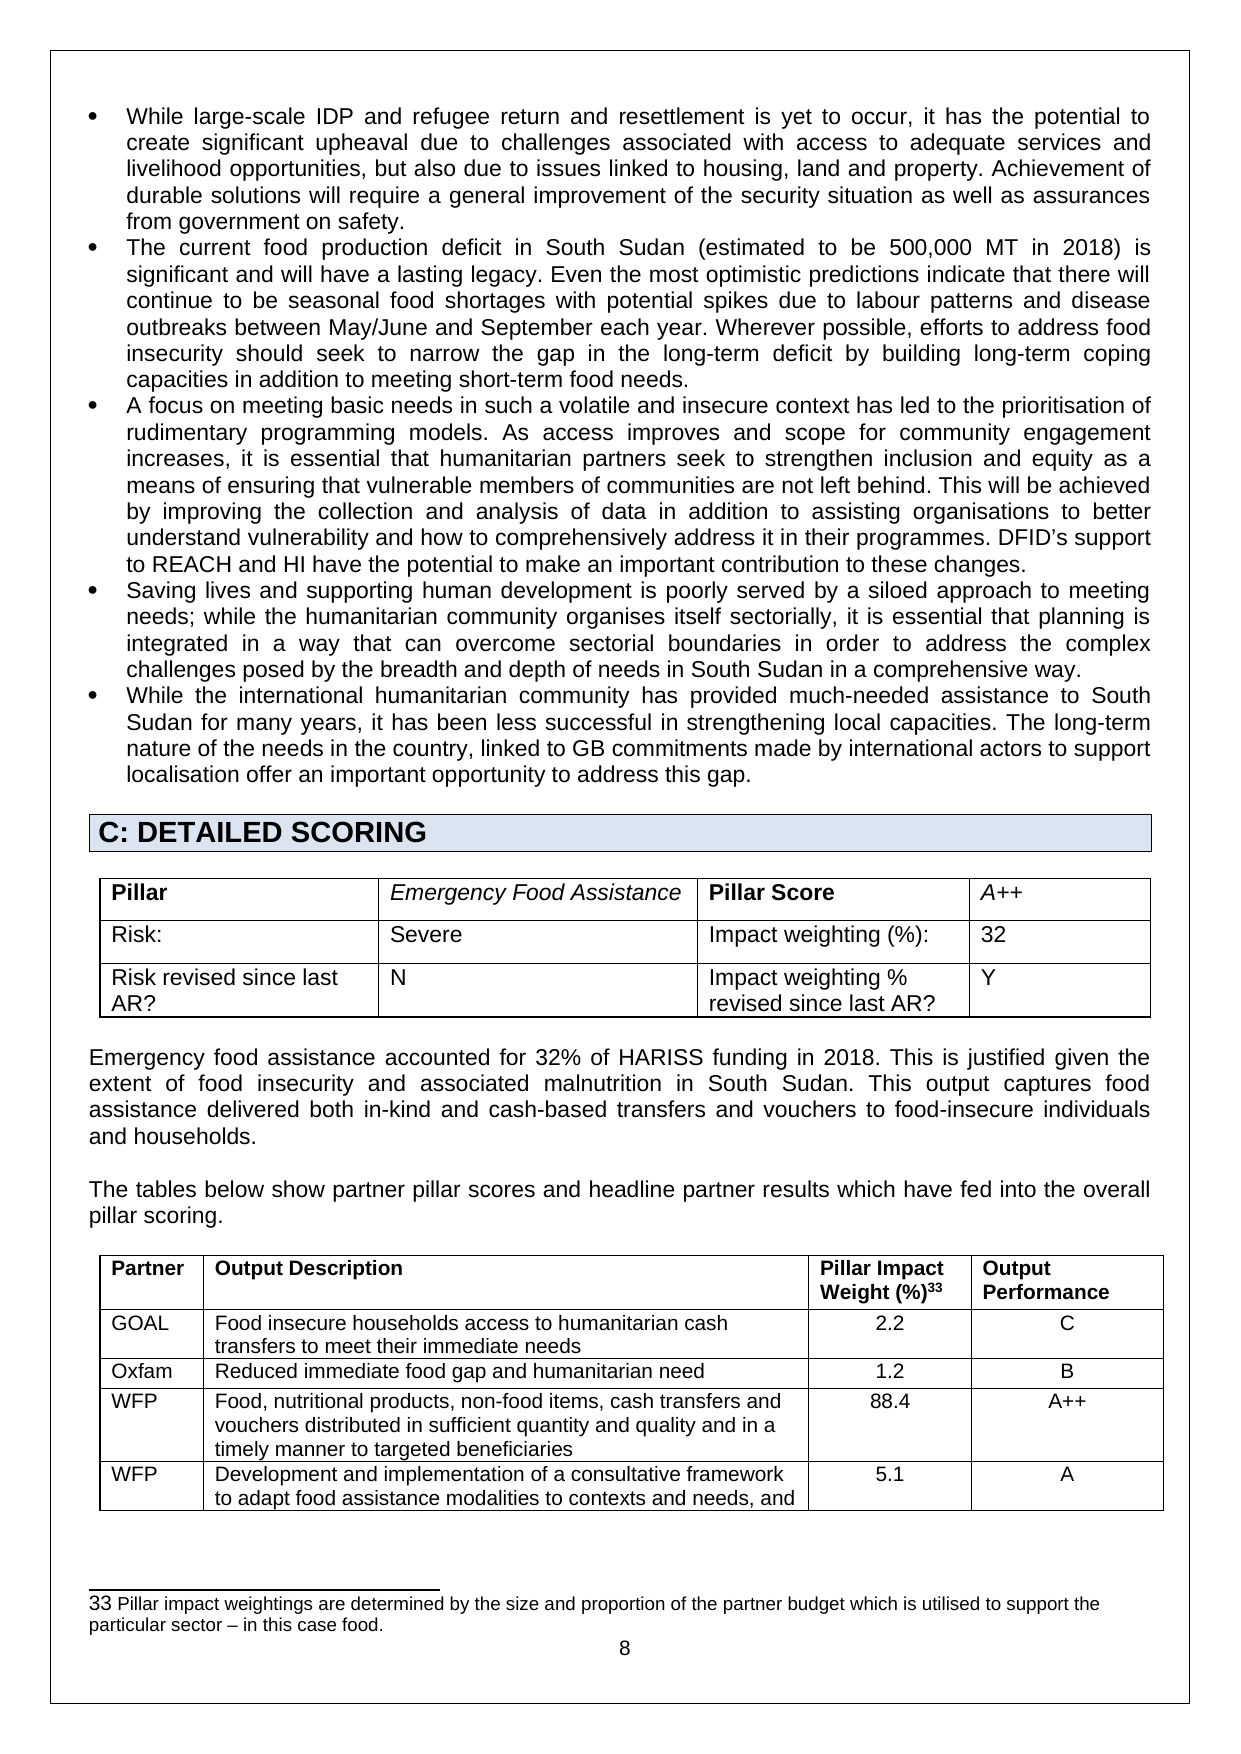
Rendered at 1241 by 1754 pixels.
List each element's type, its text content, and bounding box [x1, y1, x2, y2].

table_header Output Performance [972, 1256, 1163, 1309]
list While the international humanitarian community has provided much-needed assistance to South Sudan for many years, it has been less successful in strengthening local capacities. The long-term nature of the needs in the country, linked to GB commitments made by international actors to support localisation offer an important opportunity to address this gap. [89, 682, 1152, 788]
table_header Pillar Score [698, 879, 969, 920]
table_header Emergency Food Assistance [379, 879, 697, 920]
table_header Partner [101, 1256, 203, 1309]
table_cell Impact weighting % revised since last AR? [698, 964, 969, 1016]
table_cell Reduced immediate food gap and humanitarian need [204, 1359, 808, 1388]
table_cell 88.4 [809, 1389, 971, 1461]
table_cell A++ [972, 1389, 1163, 1461]
table_cell Food insecure households access to humanitarian cash transfers to meet their immediate needs [204, 1310, 808, 1358]
table_cell 1.2 [809, 1359, 971, 1388]
table_cell GOAL [101, 1310, 203, 1358]
table_cell A [972, 1462, 1163, 1510]
table_cell C [972, 1310, 1163, 1358]
table_cell Risk: [101, 921, 378, 963]
table_cell WFP [101, 1462, 203, 1510]
table_cell N [379, 964, 697, 1016]
table_cell Severe [379, 921, 697, 963]
table_cell 32 [970, 921, 1150, 963]
table_cell B [972, 1359, 1163, 1388]
table_header Pillar [101, 879, 378, 920]
table_cell 5.1 [809, 1462, 971, 1510]
table_cell Oxfam [101, 1359, 203, 1388]
table_cell Development and implementation of a consultative framework to adapt food assistance modalities to contexts and needs, and [204, 1462, 808, 1510]
table_header Pillar Impact Weight (%) [809, 1256, 971, 1309]
list The current food production deficit in South Sudan (estimated to be 500,000 MT in 2018) is significant and will have a lasting legacy. Even the most optimistic predictions indicate that there will continue to be seasonal food shortages with potential spikes due to labour patterns and disease outbreaks between May/June and September each year. Wherever possible, efforts to address food insecurity should seek to narrow the gap in the long-term deficit by building long-term coping capacities in addition to meeting short-term food needs. [89, 234, 1152, 392]
table_header A++ [970, 879, 1150, 920]
table_cell Y [970, 964, 1150, 1016]
subtitle C: DETAILED SCORING [90, 815, 1151, 851]
table_cell Impact weighting (%): [698, 921, 969, 963]
list A focus on meeting basic needs in such a volatile and insecure context has led to the prioritisation of rudimentary programming models. As access improves and scope for community engagement increases, it is essential that humanitarian partners seek to strengthen inclusion and equity as a means of ensuring that vulnerable members of communities are not left behind. This will be achieved by improving the collection and analysis of data in addition to assisting organisations to better understand vulnerability and how to comprehensively address it in their programmes. DFID’s support to REACH and HI have the potential to make an important contribution to these changes. [89, 392, 1152, 577]
text Emergency food assistance accounted for 32% of HARISS funding in 2018. This is justified given the extent of food insecurity and associated malnutrition in South Sudan. This output captures food assistance delivered both in-kind and cash-based transfers and vouchers to food-insecure individuals and households. [89, 1044, 1152, 1149]
table_cell 2.2 [809, 1310, 971, 1358]
table_header Output Description [204, 1256, 808, 1309]
list While large-scale IDP and refugee return and resettlement is yet to occur, it has the potential to create significant upheaval due to challenges associated with access to adequate services and livelihood opportunities, but also due to issues linked to housing, land and property. Achievement of durable solutions will require a general improvement of the security situation as well as assurances from government on safety. [89, 103, 1152, 234]
list Saving lives and supporting human development is poorly served by a siloed approach to meeting needs; while the humanitarian community organises itself sectorially, it is essential that planning is integrated in a way that can overcome sectorial boundaries in order to address the complex challenges posed by the breadth and depth of needs in South Sudan in a comprehensive way. [89, 577, 1152, 682]
table_cell Food, nutritional products, non-food items, cash transfers and vouchers distributed in sufficient quantity and quality and in a timely manner to targeted beneficiaries [204, 1389, 808, 1461]
table_cell Risk revised since last AR? [101, 964, 378, 1016]
table_cell WFP [101, 1389, 203, 1461]
text The tables below show partner pillar scores and headline partner results which have fed into the overall pillar scoring. [89, 1176, 1152, 1228]
